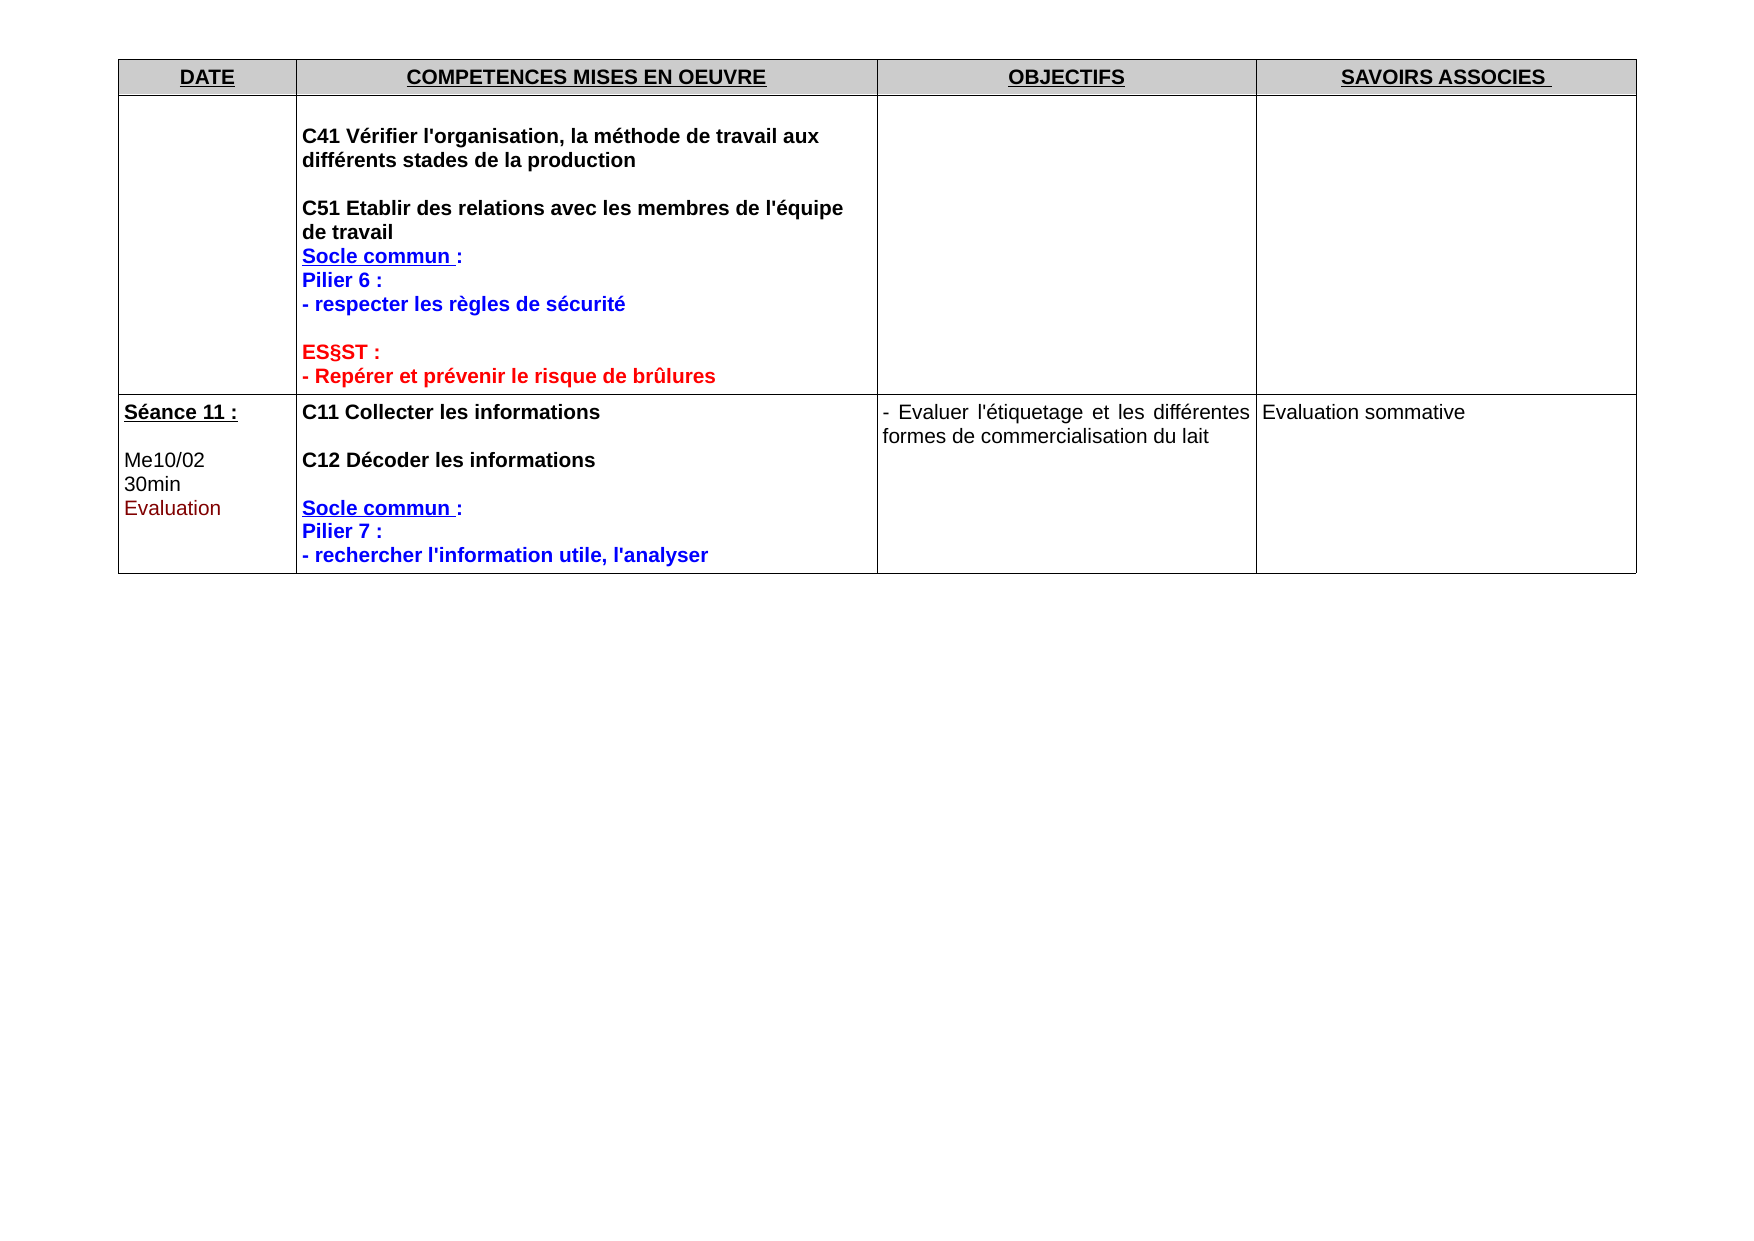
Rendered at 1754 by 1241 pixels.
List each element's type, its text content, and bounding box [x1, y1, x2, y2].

table_cell C11 Collecter les informations C12 Décoder les informations Socle commun : Pilier 7 : - rechercher l'information utile, l'analyser [297, 395, 877, 573]
table_cell [878, 96, 1256, 394]
table_header DATE [119, 60, 296, 94]
table_header SAVOIRS ASSOCIES [1257, 60, 1636, 94]
table_header COMPETENCES MISES EN OEUVRE [297, 60, 877, 94]
table_header OBJECTIFS [878, 60, 1256, 94]
table_cell - Evaluer l'étiquetage et les différentes formes de commercialisation du lait [878, 395, 1256, 573]
table_cell [119, 96, 296, 394]
table_cell [1257, 96, 1636, 394]
table_cell Séance 11 : Me10/02 30min Evaluation [119, 395, 296, 573]
table_cell Evaluation sommative [1257, 395, 1636, 573]
table_cell C41 Vérifier l'organisation, la méthode de travail aux différents stades de la production C51 Etablir des relations avec les membres de l'équipe de travail Socle commun : Pilier 6 : - respecter les règles de sécurité ES§ST : - Repérer et prévenir le risque de brûlures [297, 96, 877, 394]
